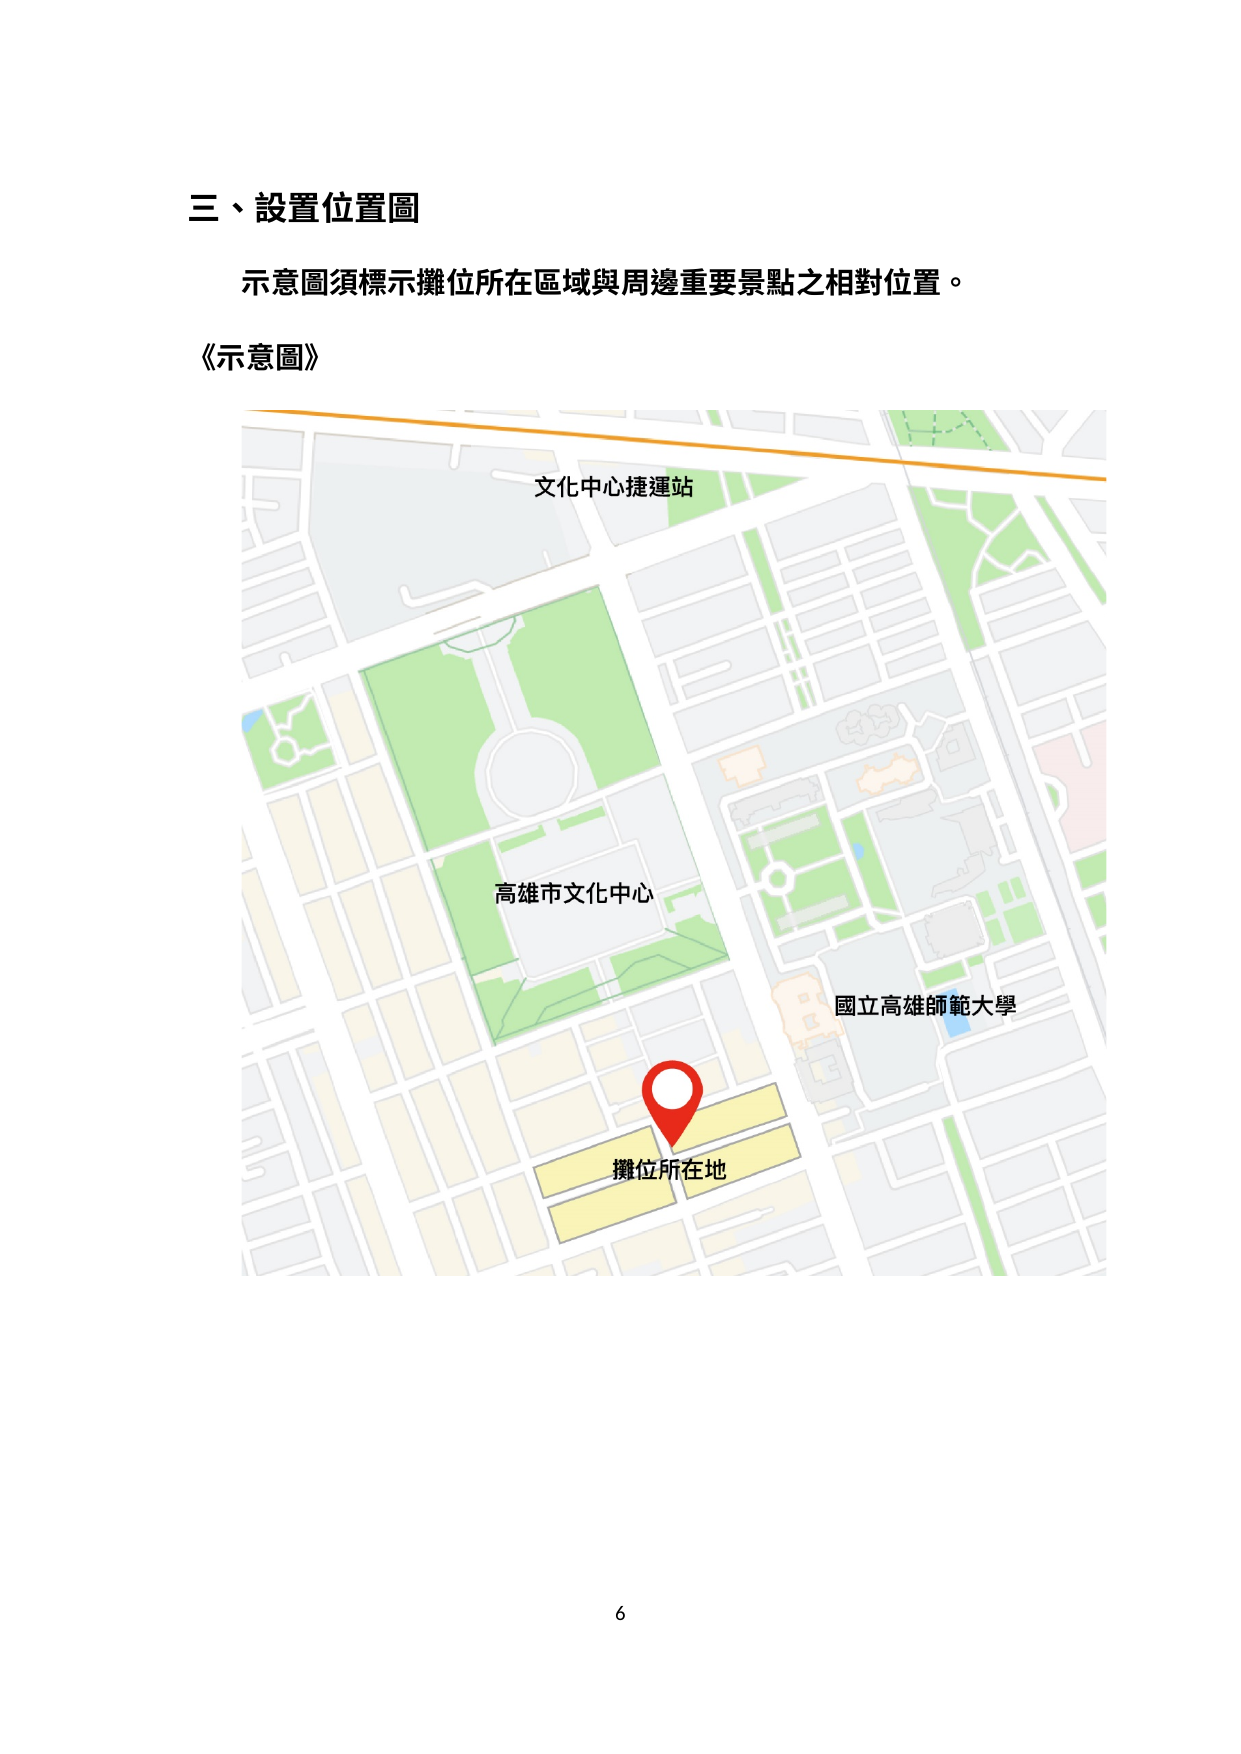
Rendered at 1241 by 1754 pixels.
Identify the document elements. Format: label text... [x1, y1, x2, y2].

picture [241, 410, 1107, 1276]
subtitle 三、設置位置圖 [187, 162, 1053, 237]
list 《示意圖》 [187, 312, 1053, 387]
list 示意圖須標示攤位所在區域與周邊重要景點之相對位置。 [242, 237, 1053, 312]
